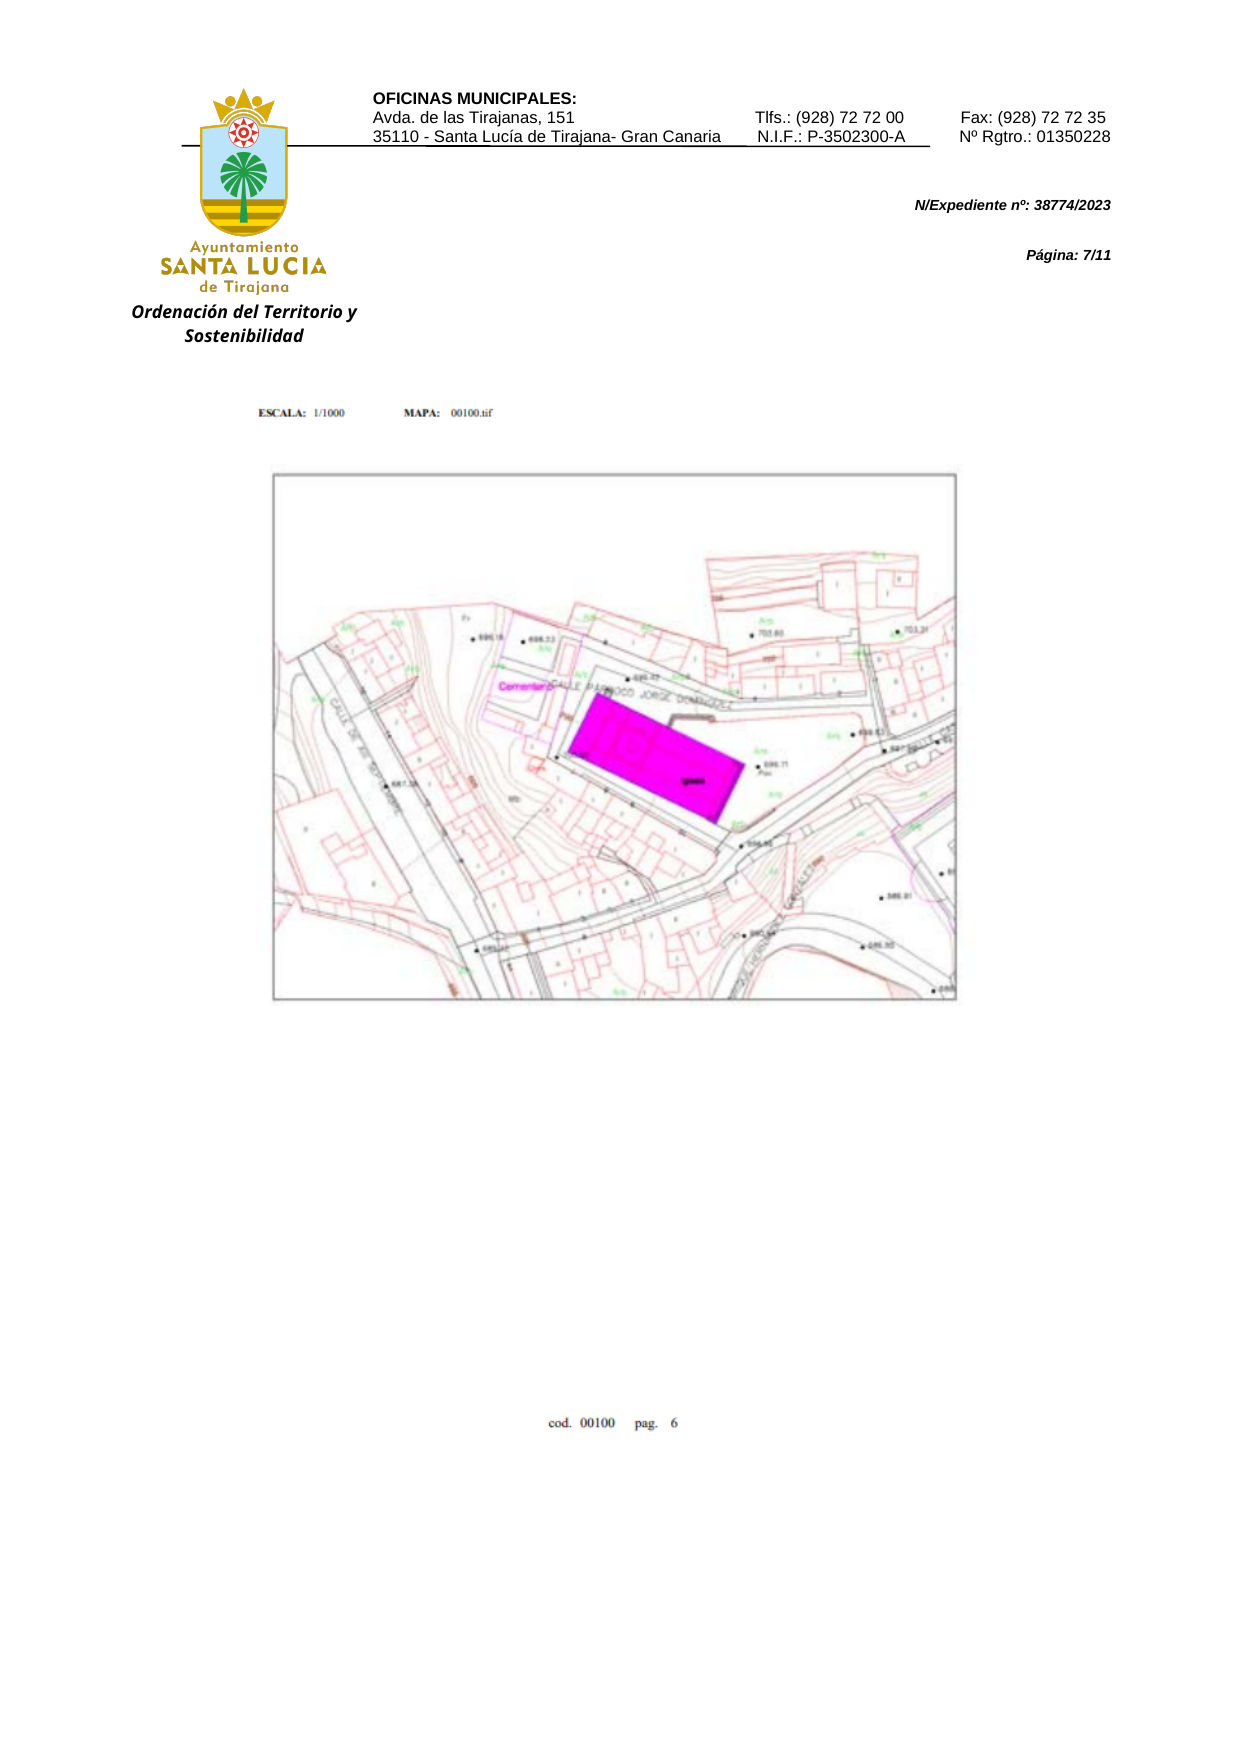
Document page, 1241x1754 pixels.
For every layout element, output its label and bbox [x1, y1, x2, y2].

picture [317, 376, 458, 1446]
picture [161, 88, 327, 295]
